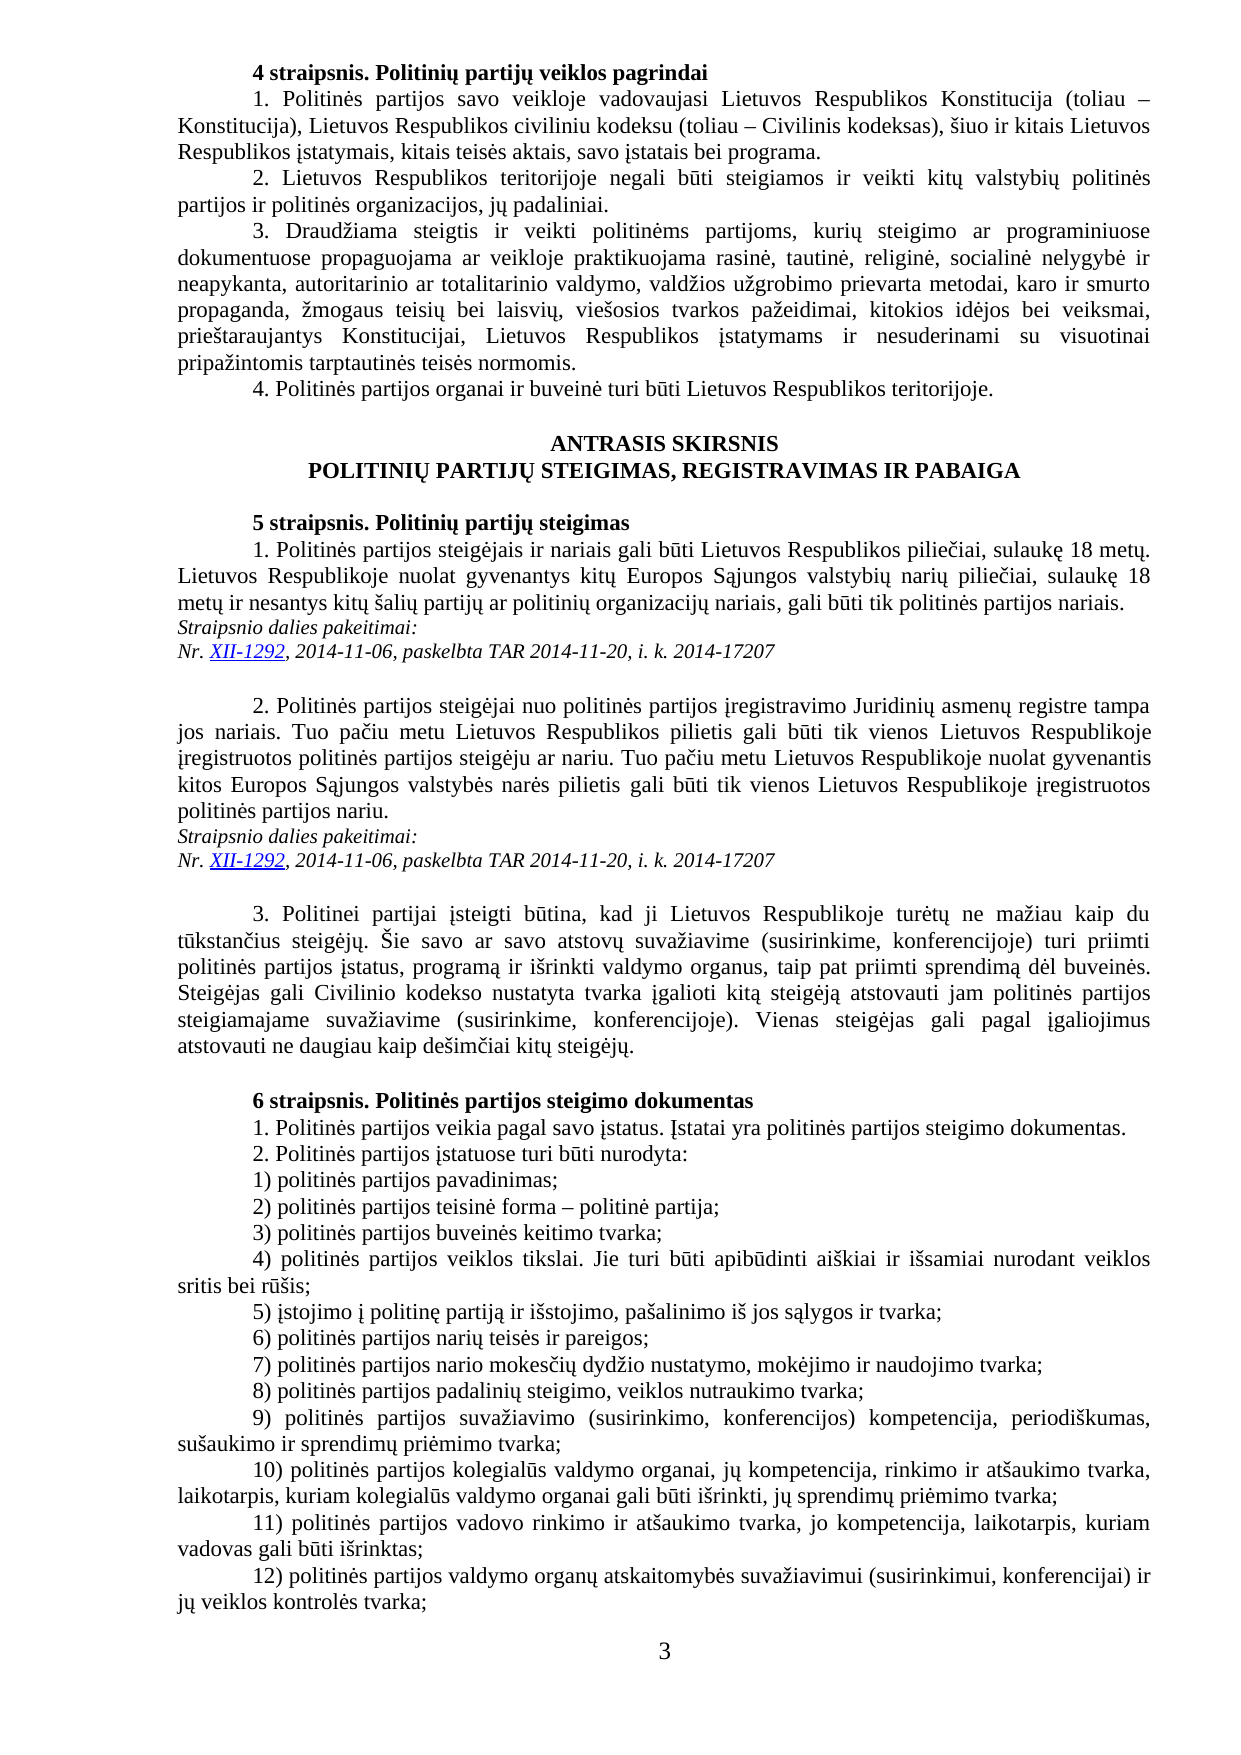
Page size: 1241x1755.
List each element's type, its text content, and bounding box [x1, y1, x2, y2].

text 2. Politinės partijos steigėjai nuo politinės partijos įregistravimo Juridinių asmenų registre tampa jos nariais. Tuo pačiu metu Lietuvos Respublikos pilietis gali būti tik vienos Lietuvos Respublikoje įregistruotos politinės partijos steigėju ar nariu. Tuo pačiu metu Lietuvos Respublikoje nuolat gyvenantis kitos Europos Sąjungos valstybės narės pilietis gali būti tik vienos Lietuvos Respublikoje įregistruotos politinės partijos nariu. [177, 692, 1152, 823]
text POLITINIŲ PARTIJŲ STEIGIMAS, REGISTRAVIMAS IR PABAIGA [177, 457, 1152, 483]
text 1. Politinės partijos veikia pagal savo įstatus. Įstatai yra politinės partijos steigimo dokumentas. [177, 1114, 1152, 1140]
text 1. Politinės partijos steigėjais ir nariais gali būti Lietuvos Respublikos piliečiai, sulaukę 18 metų. Lietuvos Respublikoje nuolat gyvenantys kitų Europos Sąjungos valstybių narių piliečiai, sulaukę 18 metų ir nesantys kitų šalių partijų ar politinių organizacijų nariais, gali būti tik politinės partijos nariais. [177, 536, 1152, 615]
text 6) politinės partijos narių teisės ir pareigos; [177, 1324, 1152, 1351]
text Straipsnio dalies pakeitimai: [177, 615, 1152, 639]
text 4 straipsnis. Politinių partijų veiklos pagrindai [177, 59, 1152, 85]
text 6 straipsnis. Politinės partijos steigimo dokumentas [177, 1087, 1152, 1114]
text ANTRASIS SKIRSNIS [177, 430, 1152, 457]
text 2) politinės partijos teisinė forma – politinė partija; [177, 1193, 1152, 1219]
text 3. Politinei partijai įsteigti būtina, kad ji Lietuvos Respublikoje turėtų ne mažiau kaip du tūkstančius steigėjų. Šie savo ar savo atstovų suvažiavime (susirinkime, konferencijoje) turi priimti politinės partijos įstatus, programą ir išrinkti valdymo organus, taip pat priimti sprendimą dėl buveinės. Steigėjas gali Civilinio kodekso nustatyta tvarka įgalioti kitą steigėją atstovauti jam politinės partijos steigiamajame suvažiavime (susirinkime, konferencijoje). Vienas steigėjas gali pagal įgaliojimus atstovauti ne daugiau kaip dešimčiai kitų steigėjų. [177, 900, 1152, 1058]
text 2. Politinės partijos įstatuose turi būti nurodyta: [177, 1140, 1152, 1166]
text 1) politinės partijos pavadinimas; [177, 1166, 1152, 1193]
text 3) politinės partijos buveinės keitimo tvarka; [177, 1219, 1152, 1245]
text 7) politinės partijos nario mokesčių dydžio nustatymo, mokėjimo ir naudojimo tvarka; [177, 1351, 1152, 1377]
text 5 straipsnis. Politinių partijų steigimas [177, 509, 1152, 536]
text 12) politinės partijos valdymo organų atskaitomybės suvažiavimui (susirinkimui, konferencijai) ir jų veiklos kontrolės tvarka; [177, 1562, 1152, 1614]
text 8) politinės partijos padalinių steigimo, veiklos nutraukimo tvarka; [177, 1377, 1152, 1403]
text 5) įstojimo į politinę partiją ir išstojimo, pašalinimo iš jos sąlygos ir tvarka; [177, 1298, 1152, 1324]
text 1. Politinės partijos savo veikloje vadovaujasi Lietuvos Respublikos Konstitucija (toliau – Konstitucija), Lietuvos Respublikos civiliniu kodeksu (toliau – Civilinis kodeksas), šiuo ir kitais Lietuvos Respublikos įstatymais, kitais teisės aktais, savo įstatais bei programa. [177, 85, 1152, 164]
text 4) politinės partijos veiklos tikslai. Jie turi būti apibūdinti aiškiai ir išsamiai nurodant veiklos sritis bei rūšis; [177, 1245, 1152, 1298]
text 3. Draudžiama steigtis ir veikti politinėms partijoms, kurių steigimo ar programiniuose dokumentuose propaguojama ar veikloje praktikuojama rasinė, tautinė, religinė, socialinė nelygybė ir neapykanta, autoritarinio ar totalitarinio valdymo, valdžios užgrobimo prievarta metodai, karo ir smurto propaganda, žmogaus teisių bei laisvių, viešosios tvarkos pažeidimai, kitokios idėjos bei veiksmai, prieštaraujantys Konstitucijai, Lietuvos Respublikos įstatymams ir nesuderinami su visuotinai pripažintomis tarptautinės teisės normomis. [177, 217, 1152, 375]
text Nr. XII-1292, 2014-11-06, paskelbta TAR 2014-11-20, i. k. 2014-17207 [177, 848, 1152, 872]
text 10) politinės partijos kolegialūs valdymo organai, jų kompetencija, rinkimo ir atšaukimo tvarka, laikotarpis, kuriam kolegialūs valdymo organai gali būti išrinkti, jų sprendimų priėmimo tvarka; [177, 1456, 1152, 1509]
text 9) politinės partijos suvažiavimo (susirinkimo, konferencijos) kompetencija, periodiškumas, sušaukimo ir sprendimų priėmimo tvarka; [177, 1403, 1152, 1456]
text 2. Lietuvos Respublikos teritorijoje negali būti steigiamos ir veikti kitų valstybių politinės partijos ir politinės organizacijos, jų padaliniai. [177, 164, 1152, 217]
text 11) politinės partijos vadovo rinkimo ir atšaukimo tvarka, jo kompetencija, laikotarpis, kuriam vadovas gali būti išrinktas; [177, 1509, 1152, 1562]
text Nr. XII-1292, 2014-11-06, paskelbta TAR 2014-11-20, i. k. 2014-17207 [177, 639, 1152, 663]
text Straipsnio dalies pakeitimai: [177, 823, 1152, 848]
text 4. Politinės partijos organai ir buveinė turi būti Lietuvos Respublikos teritorijoje. [177, 375, 1152, 402]
